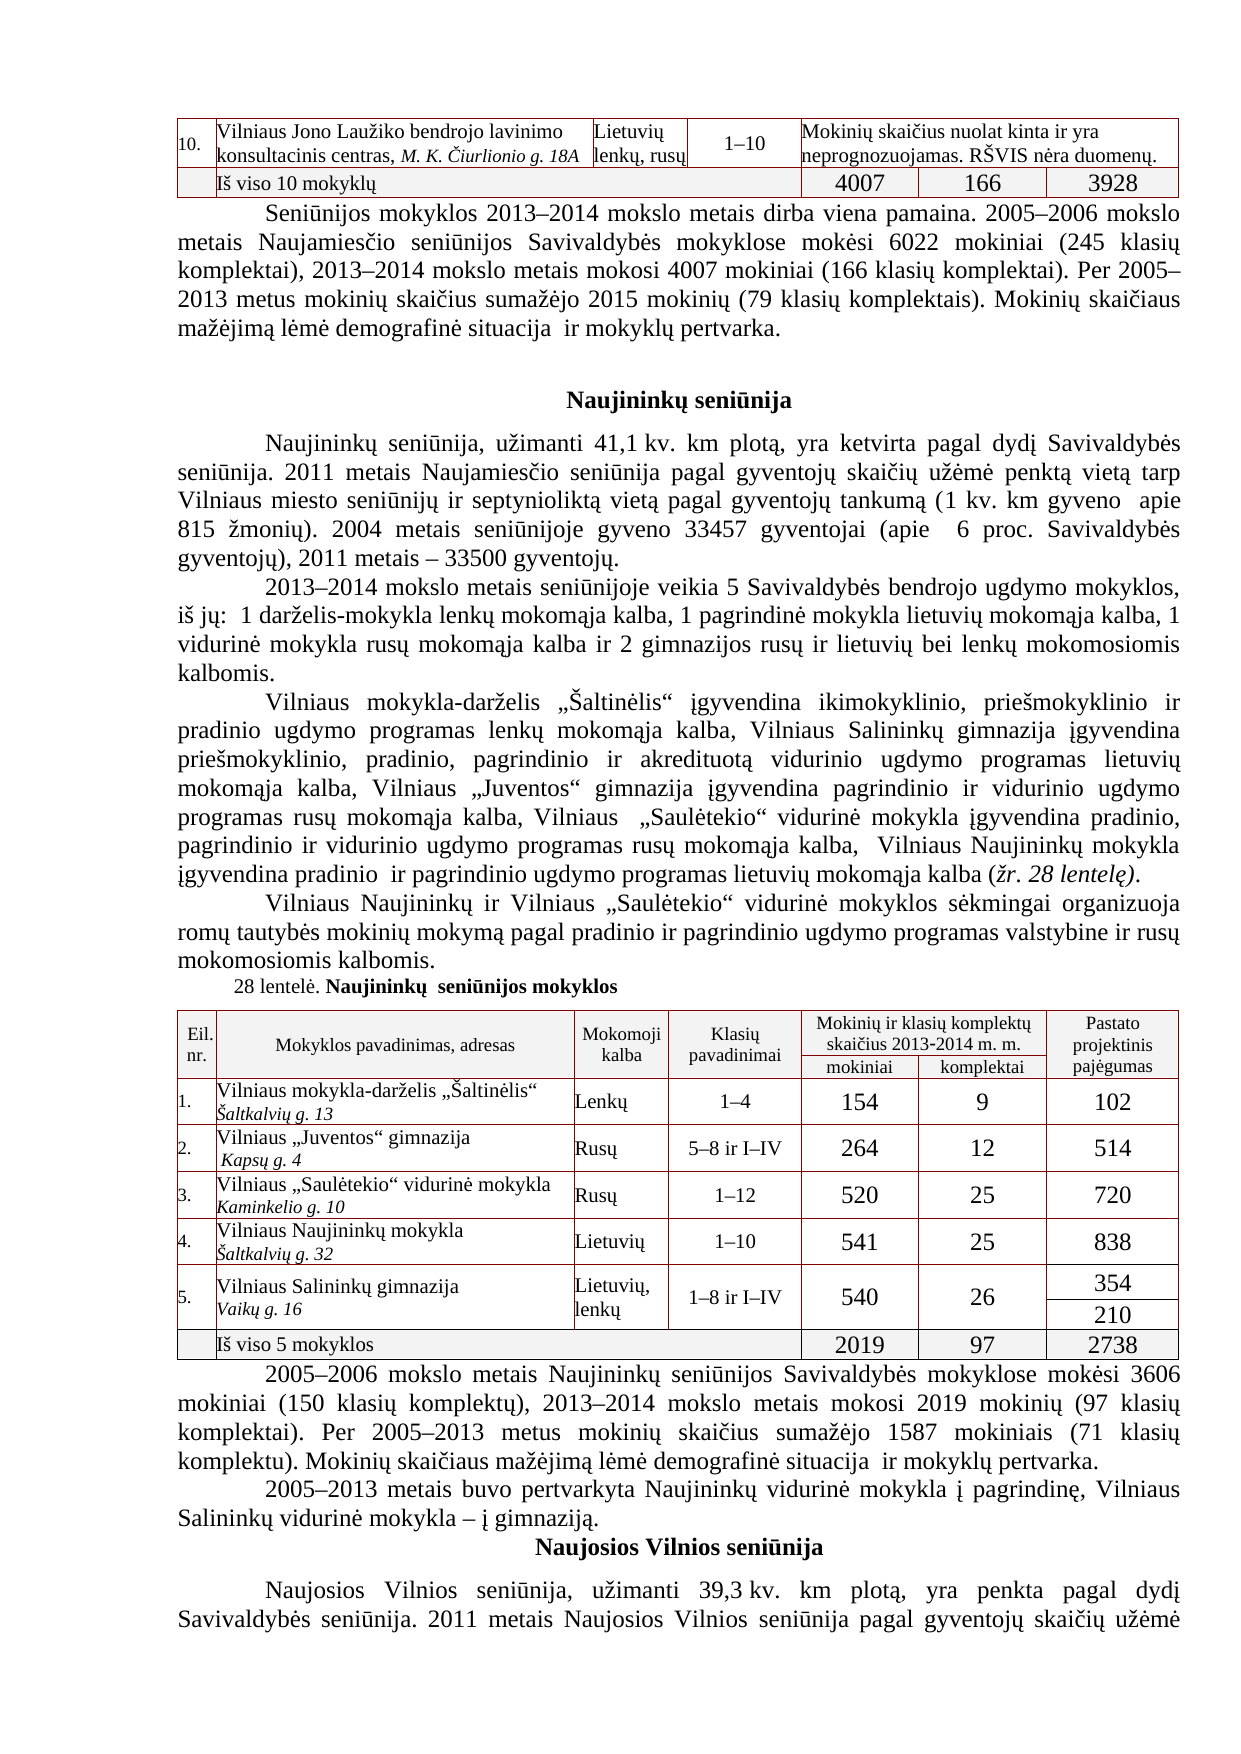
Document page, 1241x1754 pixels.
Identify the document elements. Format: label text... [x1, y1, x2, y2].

table_cell Vilniaus Naujininkų mokykla Šaltkalvių g. 32 [217, 1219, 574, 1264]
table_cell 9 [919, 1079, 1046, 1124]
table_cell Mokinių skaičius nuolat kinta ir yra neprognozuojamas. Ršvis nėra duomenų. [802, 119, 1178, 167]
table_cell 210 [1047, 1300, 1178, 1329]
table_cell 12 [919, 1125, 1046, 1171]
table_cell Rusų [575, 1125, 668, 1171]
table_cell 154 [802, 1079, 918, 1124]
table_cell Lietuvių, lenkų [575, 1265, 668, 1329]
table_cell 25 [919, 1172, 1046, 1217]
table_cell 514 [1047, 1125, 1178, 1171]
table_cell 97 [919, 1330, 1046, 1358]
table_cell 166 [919, 168, 1046, 197]
table_cell 4. [178, 1219, 216, 1264]
table_cell Rusų [575, 1172, 668, 1217]
table_cell 5–8 ir I–IV [669, 1125, 801, 1171]
table_cell 540 [802, 1265, 918, 1329]
text Vilniaus Naujininkų ir Vilniaus „Saulėtekio“ vidurinė mokyklos sėkmingai organizuoja romų tautybės mokinių mokymą pagal pradinio ir pagrindinio ugdymo programas valstybine ir rusų mokomosiomis kalbomis. [177, 888, 1181, 974]
table_header Mokinių ir klasių komplektų skaičius 20132014 m. m. [802, 1011, 1046, 1055]
table_cell 520 [802, 1172, 918, 1217]
table_cell Vilniaus Jono Laužiko bendrojo lavinimo konsultacinis centras, M. K. Čiurlionio g. 18A [217, 119, 593, 167]
table_cell 5. [178, 1265, 216, 1329]
table_cell 1–8 ir I–IV [669, 1265, 801, 1329]
table_cell 4007 [802, 168, 918, 197]
text Vilniaus mokykla-darželis „Šaltinėlis“ įgyvendina ikimokyklinio, priešmokyklinio ir pradinio ugdymo programas lenkų mokomąja kalba, Vilniaus Salininkų gimnazija įgyvendina priešmokyklinio, pradinio, pagrindinio ir akredituotą vidurinio ugdymo programas lietuvių mokomąja kalba, Vilniaus „Juventos“ gimnazija įgyvendina pagrindinio ir vidurinio ugdymo programas rusų mokomąja kalba, Vilniaus „Saulėtekio“ vidurinė mokykla įgyvendina pradinio, pagrindinio ir vidurinio ugdymo programas rusų mokomąja kalba, Vilniaus Naujininkų mokykla įgyvendina pradinio ir pagrindinio ugdymo programas lietuvių mokomąja kalba (žr. 28 lentelę). [177, 687, 1181, 888]
table_header Eil. nr. [178, 1011, 216, 1077]
text Naujosios Vilnios seniūnija [177, 1532, 1181, 1561]
table_cell Vilniaus „Juventos“ gimnazija Kapsų g. 4 [217, 1125, 574, 1171]
table_cell Vilniaus „Saulėtekio“ vidurinė mokykla Kaminkelio g. 10 [217, 1172, 574, 1217]
text Naujininkų seniūnija [177, 385, 1181, 414]
table_cell 3928 [1047, 168, 1178, 197]
table_cell 25 [919, 1219, 1046, 1264]
table_cell 264 [802, 1125, 918, 1171]
table_cell Lietuvių [575, 1219, 668, 1264]
table_header Pastato projektinis pajėgumas [1047, 1011, 1178, 1077]
table_cell Vilniaus mokykla-darželis „Šaltinėlis“ Šaltkalvių g. 13 [217, 1079, 574, 1124]
table_cell Vilniaus Salininkų gimnazija Vaikų g. 16 [217, 1265, 574, 1329]
table_cell 26 [919, 1265, 1046, 1329]
table_cell 102 [1047, 1079, 1178, 1124]
table_cell Iš viso 10 mokyklų [217, 168, 801, 197]
text 2005–2013 metais buvo pertvarkyta Naujininkų vidurinė mokykla į pagrindinę, Vilniaus Salininkų vidurinė mokykla – į gimnaziją. [177, 1474, 1181, 1532]
table_cell 354 [1047, 1265, 1178, 1299]
table_cell 2738 [1047, 1330, 1178, 1358]
table_cell Lenkų [575, 1079, 668, 1124]
text 28 lentelė. Naujininkų seniūnijos mokyklos [177, 974, 1181, 998]
table_cell [178, 168, 216, 197]
table_cell 2019 [802, 1330, 918, 1358]
table_cell 3. [178, 1172, 216, 1217]
table_cell [178, 1330, 216, 1358]
table_header Klasių pavadinimai [669, 1011, 801, 1077]
table_cell 1. [178, 1079, 216, 1124]
table_cell 10. [178, 119, 216, 167]
table_cell Lietuvių lenkų, rusų [594, 119, 687, 167]
table_cell 1–4 [669, 1079, 801, 1124]
table_header Mokomoji kalba [575, 1011, 668, 1077]
table_cell mokiniai [802, 1056, 918, 1077]
table_cell 838 [1047, 1219, 1178, 1264]
table_cell 1–10 [669, 1219, 801, 1264]
text Naujosios Vilnios seniūnija, užimanti 39,3 kv. km plotą, yra penkta pagal dydį Savivaldybės seniūnija. 2011 metais Naujosios Vilnios seniūnija pagal gyventojų skaičių užėmė [177, 1575, 1181, 1633]
table_cell 1–10 [688, 119, 801, 167]
table_cell 2. [178, 1125, 216, 1171]
text 2013–2014 mokslo metais seniūnijoje veikia 5 Savivaldybės bendrojo ugdymo mokyklos, iš jų: 1 darželis-mokykla lenkų mokomąja kalba, 1 pagrindinė mokykla lietuvių mokomąja kalba, 1 vidurinė mokykla rusų mokomąja kalba ir 2 gimnazijos rusų ir lietuvių bei lenkų mokomosiomis kalbomis. [177, 572, 1181, 687]
table_header Mokyklos pavadinimas, adresas [217, 1011, 574, 1077]
text Seniūnijos mokyklos 2013–2014 mokslo metais dirba viena pamaina. 2005–2006 mokslo metais Naujamiesčio seniūnijos Savivaldybės mokyklose mokėsi 6022 mokiniai (245 klasių komplektai), 2013–2014 mokslo metais mokosi 4007 mokiniai (166 klasių komplektai). Per 2005–2013 metus mokinių skaičius sumažėjo 2015 mokinių (79 klasių komplektais). Mokinių skaičiaus mažėjimą lėmė demografinė situacija ir mokyklų pertvarka. [177, 198, 1181, 342]
table_cell 541 [802, 1219, 918, 1264]
table_cell komplektai [919, 1056, 1046, 1077]
table_cell 1–12 [669, 1172, 801, 1217]
table_cell 720 [1047, 1172, 1178, 1217]
text Naujininkų seniūnija, užimanti 41,1 kv. km plotą, yra ketvirta pagal dydį Savivaldybės seniūnija. 2011 metais Naujamiesčio seniūnija pagal gyventojų skaičių užėmė penktą vietą tarp Vilniaus miesto seniūnijų ir septynioliktą vietą pagal gyventojų tankumą (1 kv. km gyveno apie 815 žmonių). 2004 metais seniūnijoje gyveno 33457 gyventojai (apie 6 proc. Savivaldybės gyventojų), 2011 metais – 33500 gyventojų. [177, 428, 1181, 572]
table_cell Iš viso 5 mokyklos [217, 1330, 801, 1358]
text 2005–2006 mokslo metais Naujininkų seniūnijos Savivaldybės mokyklose mokėsi 3606 mokiniai (150 klasių komplektų), 2013–2014 mokslo metais mokosi 2019 mokinių (97 klasių komplektai). Per 2005–2013 metus mokinių skaičius sumažėjo 1587 mokiniais (71 klasių komplektu). Mokinių skaičiaus mažėjimą lėmė demografinė situacija ir mokyklų pertvarka. [177, 1359, 1181, 1474]
